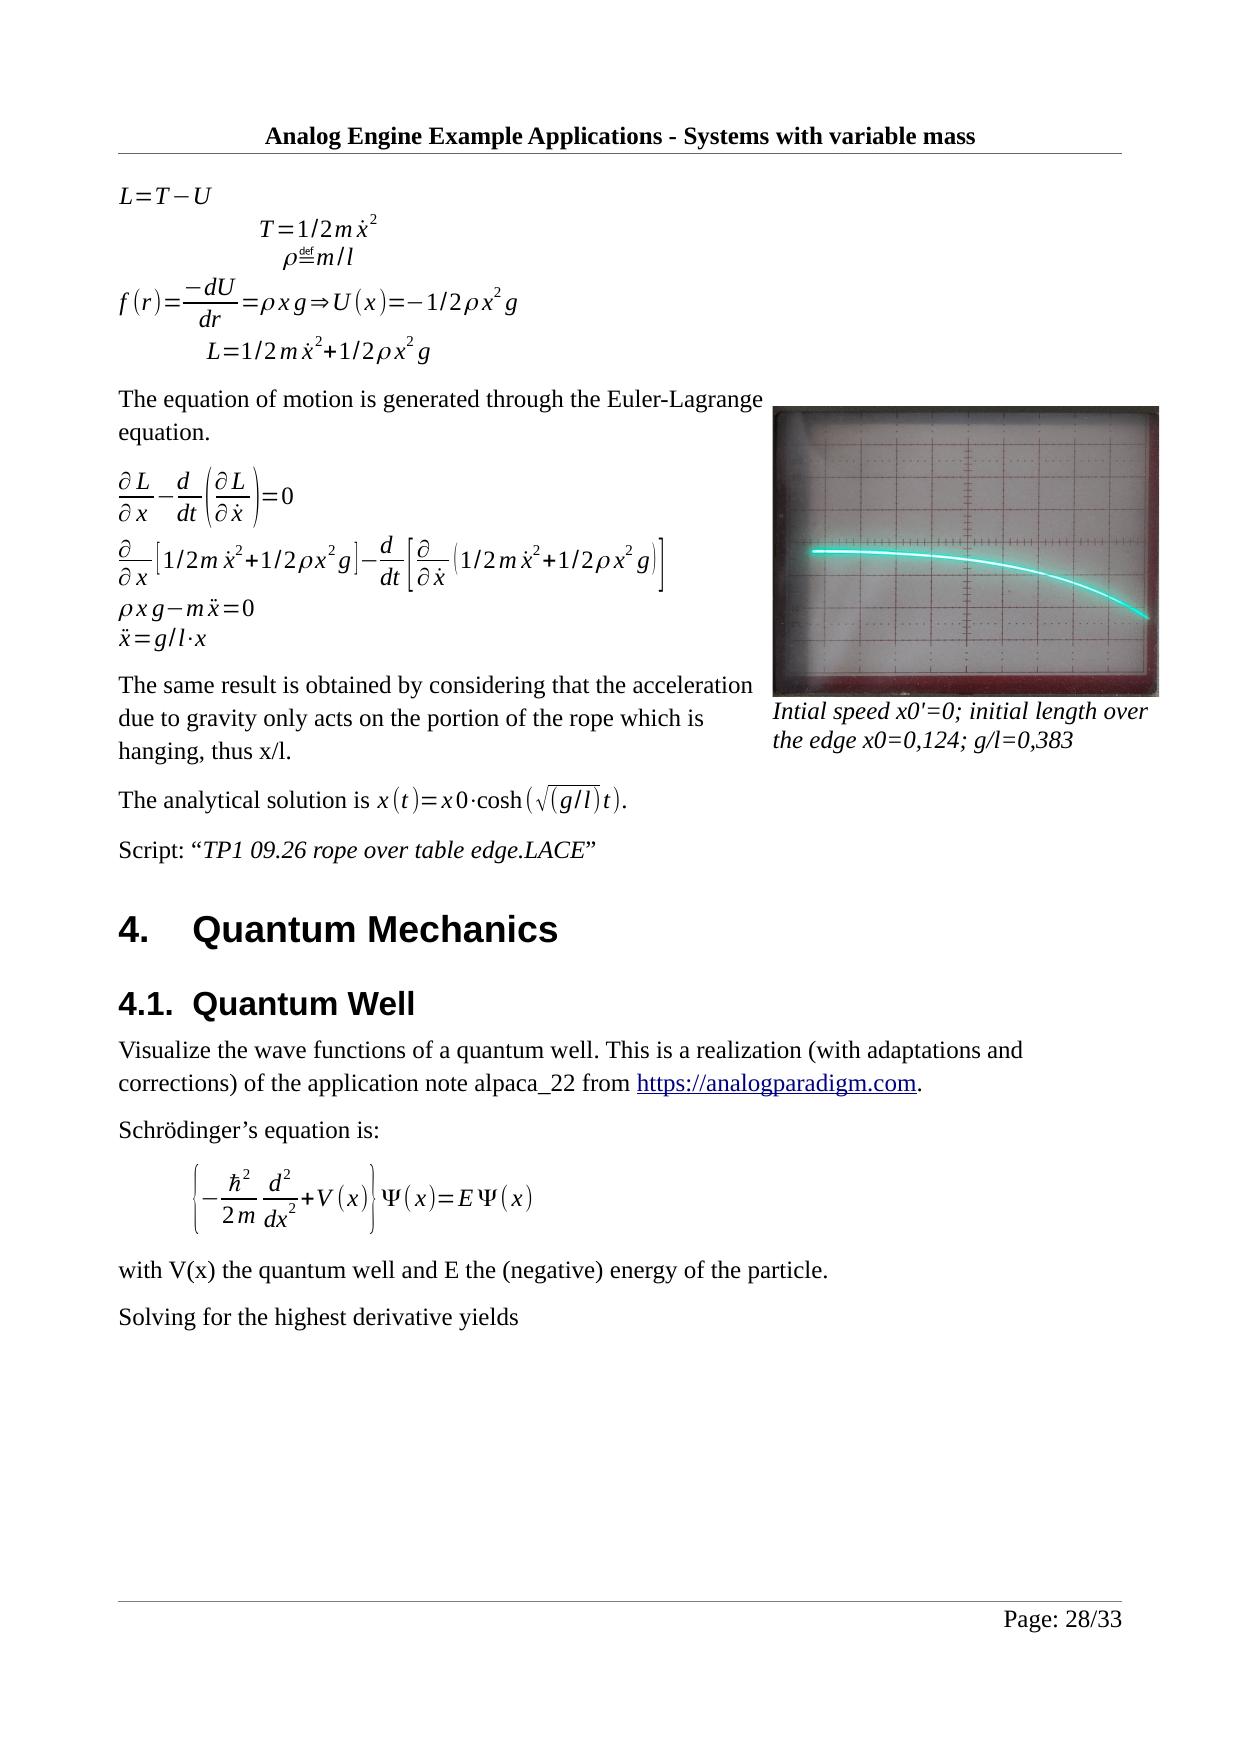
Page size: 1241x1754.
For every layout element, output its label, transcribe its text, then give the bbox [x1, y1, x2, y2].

text The equation of motion is generated through the Euler-Lagrange equation. [118, 384, 1159, 446]
text with V(x) the quantum well and E the (negative) energy of the particle. [118, 1255, 1122, 1283]
text Solving for the highest derivative yields [118, 1302, 1122, 1331]
subtitle Quantum Well [118, 984, 1122, 1022]
text The same result is obtained by considering that the acceleration due to gravity only acts on the portion of the rope which is hanging, thus x/l. [118, 670, 1122, 765]
text Script: “TP1 09.26 rope over table edge.LACE” [118, 835, 1122, 864]
text Visualize the wave functions of a quantum well. This is a realization (with adaptations and corrections) of the application note alpaca_22 from https://analogparadigm.com. [118, 1035, 1122, 1097]
text Intial speed x0'=0; initial length over the edge x0=0,124; g/l=0,383 [772, 697, 1159, 754]
subtitle Quantum Mechanics [118, 907, 1122, 951]
text The analytical solution is . [118, 784, 1122, 816]
text Schrödinger’s equation is: [118, 1116, 1122, 1144]
picture [772, 406, 1160, 697]
